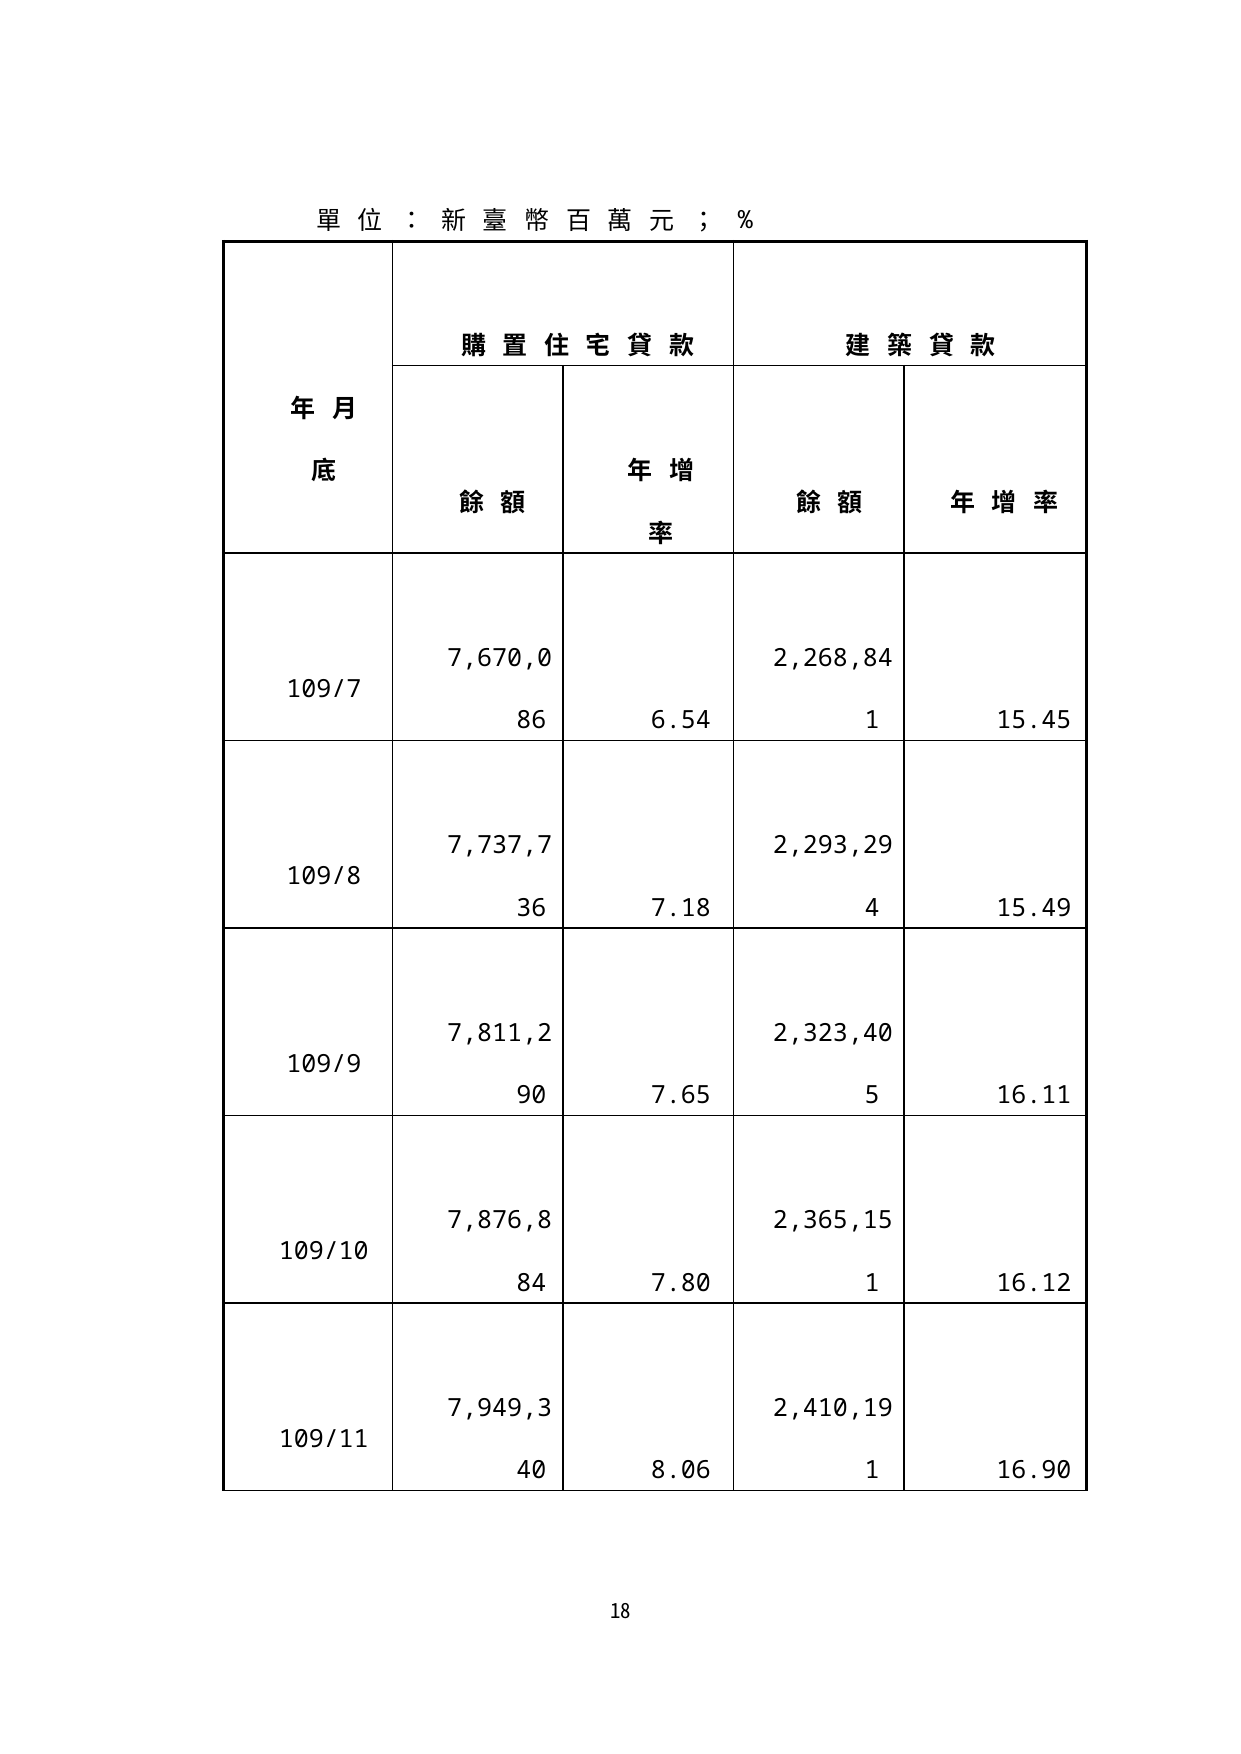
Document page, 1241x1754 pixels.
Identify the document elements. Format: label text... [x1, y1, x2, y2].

table_cell 年增率 [564, 366, 733, 552]
table_cell 16.11 [905, 929, 1085, 1115]
table_cell 109/11 [225, 1304, 392, 1490]
table_cell 7,737,736 [393, 741, 562, 927]
table_cell 2,410,191 [734, 1304, 903, 1490]
table_cell 7,670,086 [393, 554, 562, 740]
table_cell 6.54 [564, 554, 733, 740]
table_cell 7.65 [564, 929, 733, 1115]
table_cell 109/10 [225, 1116, 392, 1302]
table_cell 7.18 [564, 741, 733, 927]
table_cell 7,876,884 [393, 1116, 562, 1302]
table_cell 7,811,290 [393, 929, 562, 1115]
table_cell 7,949,340 [393, 1304, 562, 1490]
table_cell 2,293,294 [734, 741, 903, 927]
table_cell 2,323,405 [734, 929, 903, 1115]
table_cell 109/8 [225, 741, 392, 927]
table_cell 年增率 [905, 366, 1085, 552]
table_cell 16.90 [905, 1304, 1085, 1490]
table_cell 15.49 [905, 741, 1085, 927]
table_cell 2,268,841 [734, 554, 903, 740]
table_header 購置住宅貸款 [393, 243, 733, 365]
table_cell 109/7 [225, 554, 392, 740]
text 單位：新臺幣百萬元；% [212, 177, 1068, 240]
table_cell 餘額 [734, 366, 903, 552]
table_cell 2,365,151 [734, 1116, 903, 1302]
table_cell 109/9 [225, 929, 392, 1115]
table_cell 餘額 [393, 366, 562, 552]
table_header 年月底 [225, 243, 392, 552]
table_cell 8.06 [564, 1304, 733, 1490]
table_cell 15.45 [905, 554, 1085, 740]
table_header 建築貸款 [734, 243, 1085, 365]
table_cell 7.80 [564, 1116, 733, 1302]
table_cell 16.12 [905, 1116, 1085, 1302]
